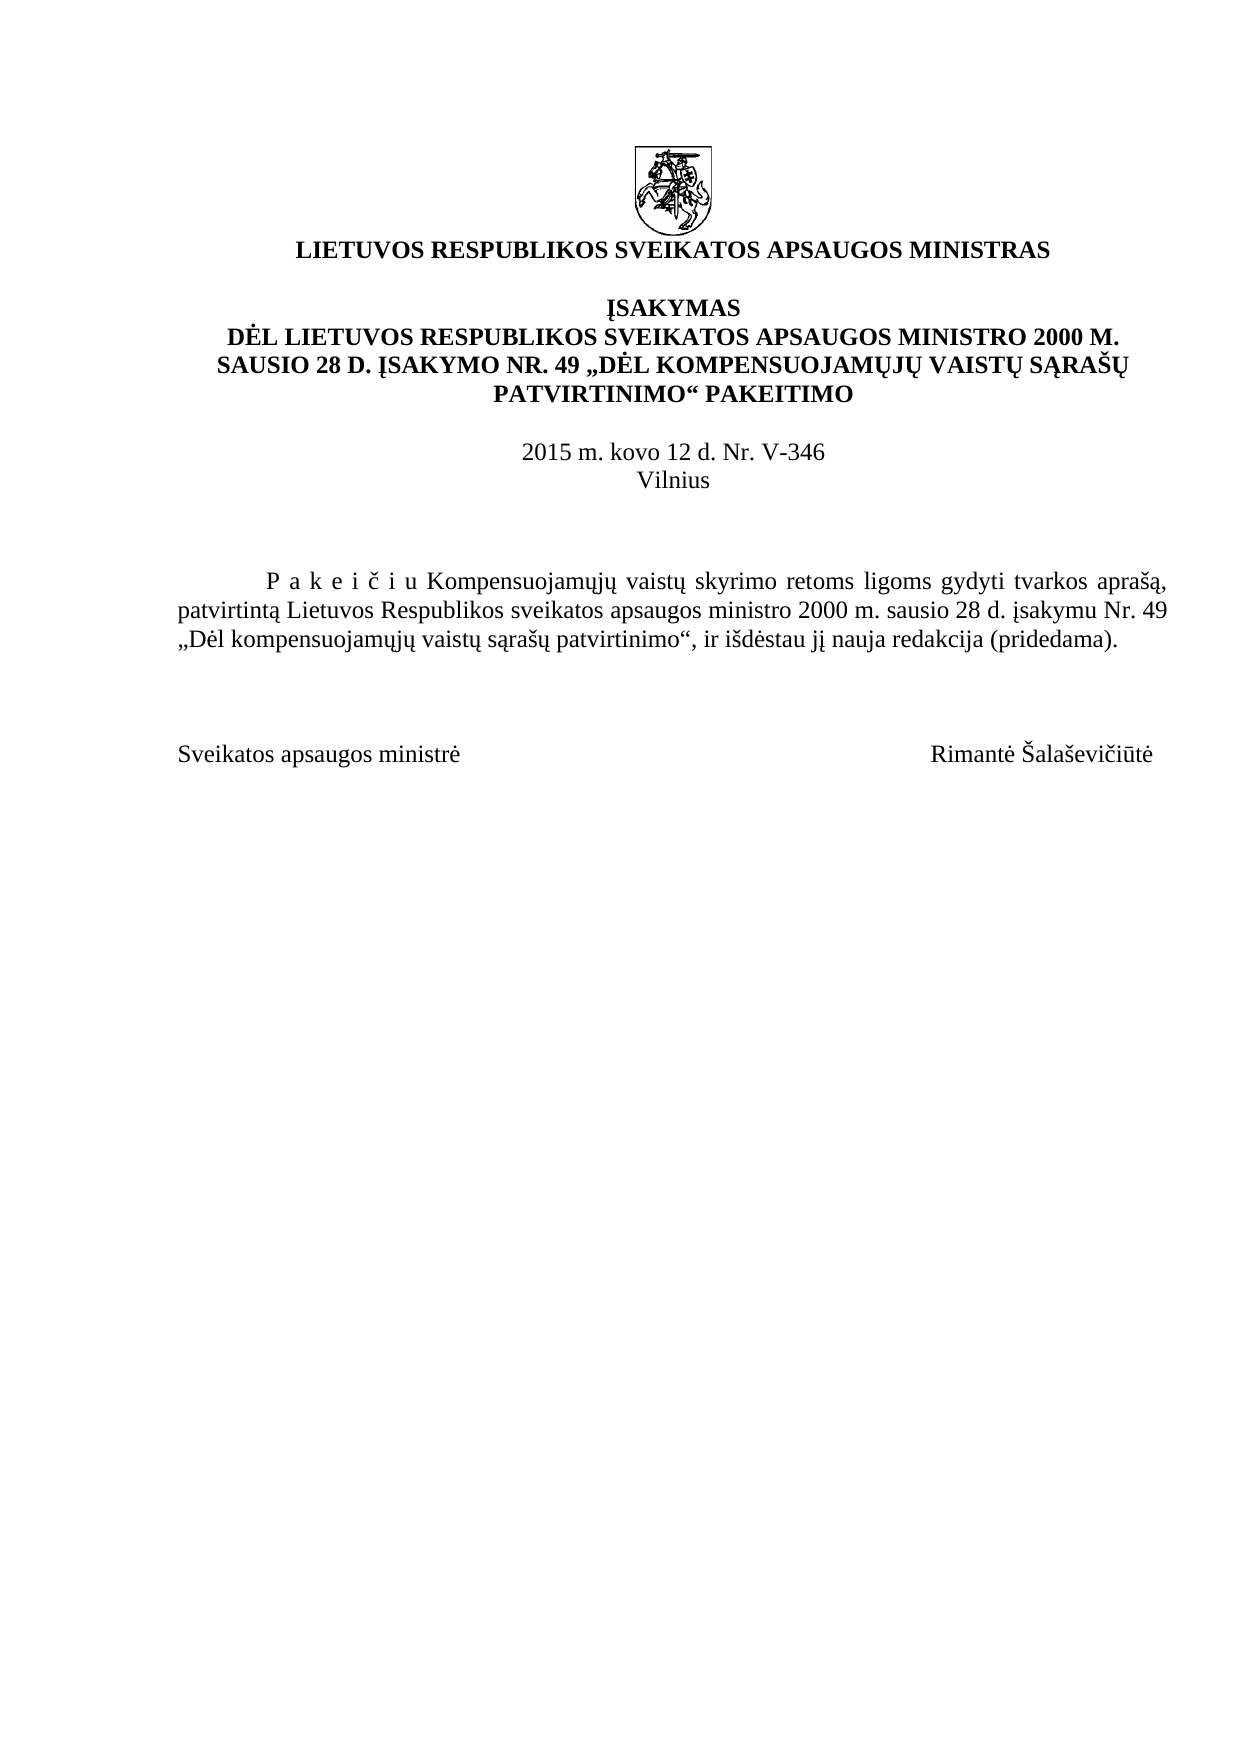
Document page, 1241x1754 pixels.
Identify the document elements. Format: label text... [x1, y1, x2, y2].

text P a k e i č i u Kompensuojamųjų vaistų skyrimo retoms ligoms gydyti tvarkos aprašą, patvirtintą Lietuvos Respublikos sveikatos apsaugos ministro 2000 m. sausio 28 d. įsakymu Nr. 49 „Dėl kompensuojamųjų vaistų sąrašų patvirtinimo“, ir išdėstau jį nauja redakcija (pridedama). [177, 566, 1169, 652]
text ĮSAKYMAS [177, 293, 1169, 322]
text Vilnius [177, 466, 1169, 494]
text LIETUVOS RESPUBLIKOS SVEIKATOS APSAUGOS MINISTRAS [177, 236, 1169, 264]
text Sveikatos apsaugos ministrė Rimantė Šalaševičiūtė [177, 739, 1169, 767]
text 2015 m. kovo 12 d. Nr. V-346 [177, 437, 1169, 466]
text DĖL LIETUVOS RESPUBLIKOS SVEIKATOS APSAUGOS MINISTRO 2000 M. SAUSIO 28 D. ĮSAKYMO NR. 49 „DĖL KOMPENSUOJAMŲJŲ VAISTŲ SĄRAŠŲ PATVIRTINIMO“ PAKEITIMO [177, 322, 1169, 408]
